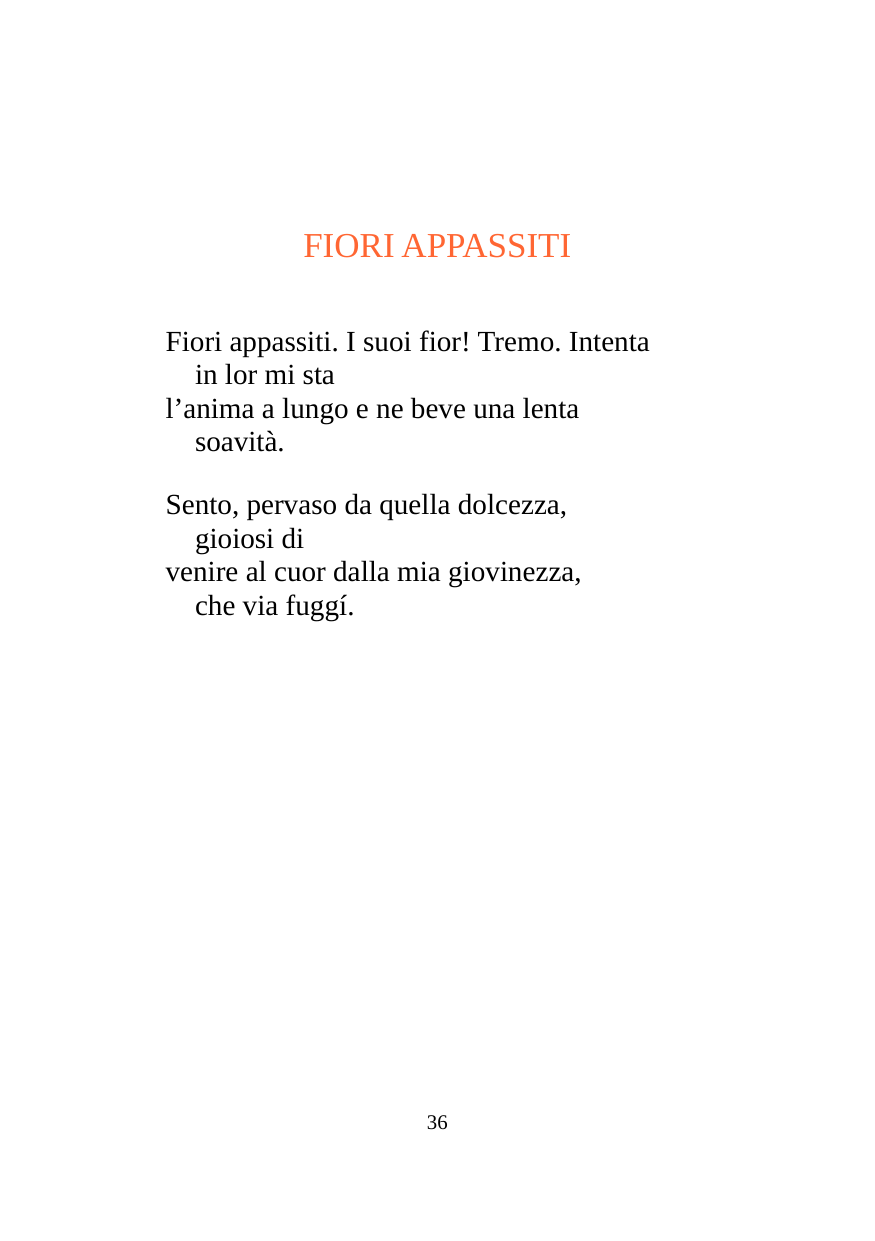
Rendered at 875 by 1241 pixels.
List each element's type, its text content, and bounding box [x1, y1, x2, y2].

text l’anima a lungo e ne beve una lenta soavità. [165, 391, 768, 458]
text Sento, pervaso da quella dolcezza, gioiosi di [165, 487, 768, 554]
text Fiori appassiti. I suoi fior! Tremo. Intenta in lor mi sta [165, 324, 768, 391]
subtitle FIORI APPASSITI [106, 224, 768, 264]
text venire al cuor dalla mia giovinezza, che via fuggí. [165, 554, 768, 621]
